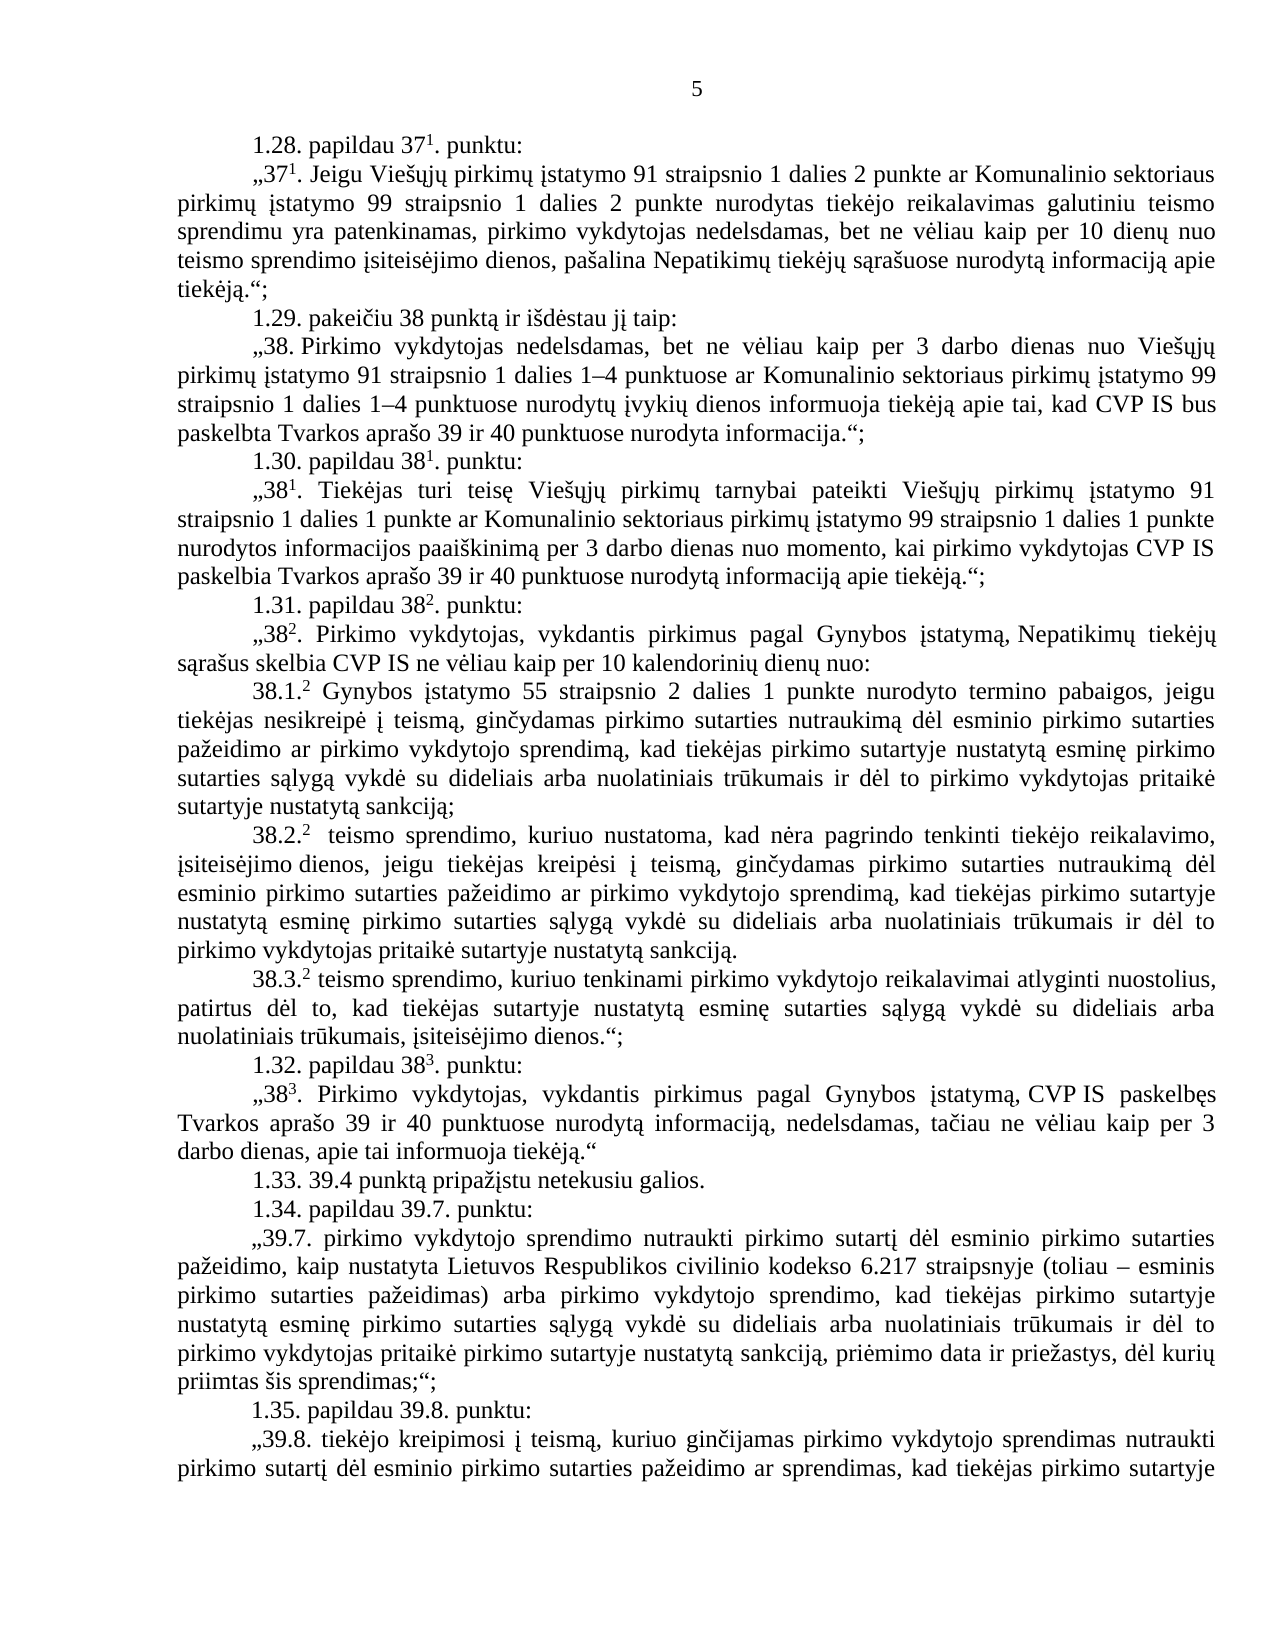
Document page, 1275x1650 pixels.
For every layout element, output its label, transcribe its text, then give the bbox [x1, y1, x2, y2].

text „381. Tiekėjas turi teisę Viešųjų pirkimų tarnybai pateikti Viešųjų pirkimų įstatymo 91 straipsnio 1 dalies 1 punkte ar Komunalinio sektoriaus pirkimų įstatymo 99 straipsnio 1 dalies 1 punkte nurodytos informacijos paaiškinimą per 3 darbo dienas nuo momento, kai pirkimo vykdytojas CVP IS paskelbia Tvarkos aprašo 39 ir 40 punktuose nurodytą informaciją apie tiekėją.“; [177, 475, 1216, 590]
text „383. Pirkimo vykdytojas, vykdantis pirkimus pagal Gynybos įstatymą, CVP IS paskelbęs Tvarkos aprašo 39 ir 40 punktuose nurodytą informaciją, nedelsdamas, tačiau ne vėliau kaip per 3 darbo dienas, apie tai informuoja tiekėją.“ [177, 1079, 1216, 1165]
text 1.28. papildau 371. punktu: [177, 130, 1216, 159]
text 38.2.2 teismo sprendimo, kuriuo nustatoma, kad nėra pagrindo tenkinti tiekėjo reikalavimo, įsiteisėjimo dienos, jeigu tiekėjas kreipėsi į teismą, ginčydamas pirkimo sutarties nutraukimą dėl esminio pirkimo sutarties pažeidimo ar pirkimo vykdytojo sprendimą, kad tiekėjas pirkimo sutartyje nustatytą esminę pirkimo sutarties sąlygą vykdė su dideliais arba nuolatiniais trūkumais ir dėl to pirkimo vykdytojas pritaikė sutartyje nustatytą sankciją. [177, 820, 1216, 964]
text 1.30. papildau 381. punktu: [177, 446, 1216, 475]
text 1.35. papildau 39.8. punktu: [177, 1395, 1216, 1424]
text 38.3.2 teismo sprendimo, kuriuo tenkinami pirkimo vykdytojo reikalavimai atlyginti nuostolius, patirtus dėl to, kad tiekėjas sutartyje nustatytą esminę sutarties sąlygą vykdė su dideliais arba nuolatiniais trūkumais, įsiteisėjimo dienos.“; [177, 964, 1216, 1050]
text 1.31. papildau 382. punktu: [177, 590, 1216, 619]
text „371. Jeigu Viešųjų pirkimų įstatymo 91 straipsnio 1 dalies 2 punkte ar Komunalinio sektoriaus pirkimų įstatymo 99 straipsnio 1 dalies 2 punkte nurodytas tiekėjo reikalavimas galutiniu teismo sprendimu yra patenkinamas, pirkimo vykdytojas nedelsdamas, bet ne vėliau kaip per 10 dienų nuo teismo sprendimo įsiteisėjimo dienos, pašalina Nepatikimų tiekėjų sąrašuose nurodytą informaciją apie tiekėją.“; [177, 159, 1216, 303]
text 1.29. pakeičiu 38 punktą ir išdėstau jį taip: [177, 303, 1216, 331]
text 1.34. papildau 39.7. punktu: [177, 1194, 1216, 1223]
text 1.32. papildau 383. punktu: [177, 1050, 1216, 1079]
text „382. Pirkimo vykdytojas, vykdantis pirkimus pagal Gynybos įstatymą, Nepatikimų tiekėjų sąrašus skelbia CVP IS ne vėliau kaip per 10 kalendorinių dienų nuo: [177, 619, 1216, 676]
text 38.1.2 Gynybos įstatymo 55 straipsnio 2 dalies 1 punkte nurodyto termino pabaigos, jeigu tiekėjas nesikreipė į teismą, ginčydamas pirkimo sutarties nutraukimą dėl esminio pirkimo sutarties pažeidimo ar pirkimo vykdytojo sprendimą, kad tiekėjas pirkimo sutartyje nustatytą esminę pirkimo sutarties sąlygą vykdė su dideliais arba nuolatiniais trūkumais ir dėl to pirkimo vykdytojas pritaikė sutartyje nustatytą sankciją; [177, 676, 1216, 820]
text „38. Pirkimo vykdytojas nedelsdamas, bet ne vėliau kaip per 3 darbo dienas nuo Viešųjų pirkimų įstatymo 91 straipsnio 1 dalies 1–4 punktuose ar Komunalinio sektoriaus pirkimų įstatymo 99 straipsnio 1 dalies 1–4 punktuose nurodytų įvykių dienos informuoja tiekėją apie tai, kad CVP IS bus paskelbta Tvarkos aprašo 39 ir 40 punktuose nurodyta informacija.“; [177, 331, 1216, 446]
text „39.8. tiekėjo kreipimosi į teismą, kuriuo ginčijamas pirkimo vykdytojo sprendimas nutraukti pirkimo sutartį dėl esminio pirkimo sutarties pažeidimo ar sprendimas, kad tiekėjas pirkimo sutartyje [177, 1424, 1216, 1481]
text 1.33. 39.4 punktą pripažįstu netekusiu galios. [177, 1165, 1216, 1194]
text „39.7. pirkimo vykdytojo sprendimo nutraukti pirkimo sutartį dėl esminio pirkimo sutarties pažeidimo, kaip nustatyta Lietuvos Respublikos civilinio kodekso 6.217 straipsnyje (toliau – esminis pirkimo sutarties pažeidimas) arba pirkimo vykdytojo sprendimo, kad tiekėjas pirkimo sutartyje nustatytą esminę pirkimo sutarties sąlygą vykdė su dideliais arba nuolatiniais trūkumais ir dėl to pirkimo vykdytojas pritaikė pirkimo sutartyje nustatytą sankciją, priėmimo data ir priežastys, dėl kurių priimtas šis sprendimas;“; [177, 1223, 1216, 1395]
